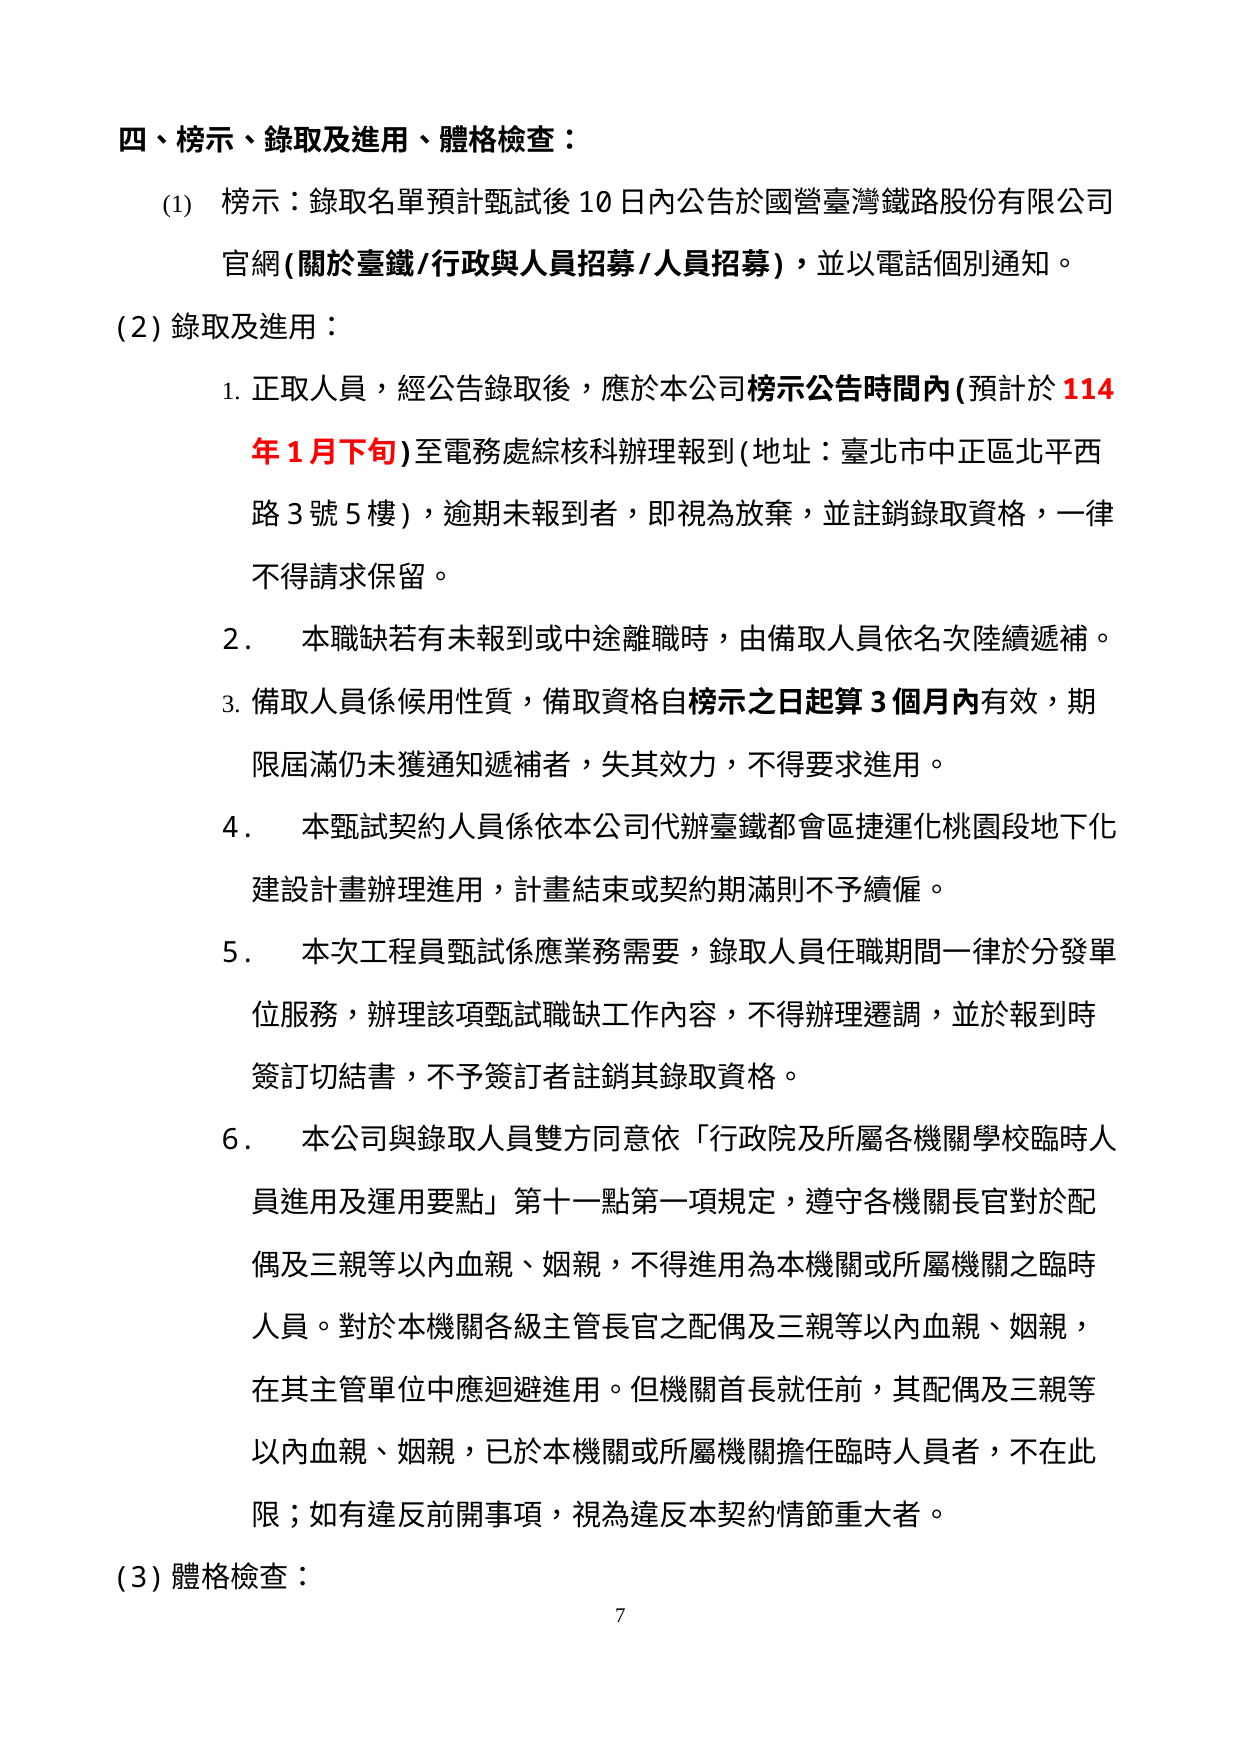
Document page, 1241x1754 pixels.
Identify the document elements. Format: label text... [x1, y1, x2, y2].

list 本甄試契約人員係依本公司代辦臺鐵都會區捷運化桃園段地下化建設計畫辦理進用，計畫結束或契約期滿則不予續僱。 [221, 783, 1122, 908]
text 四、榜示、錄取及進用、體格檢查： [118, 96, 1122, 158]
list 備取人員係候用性質，備取資格自榜示之日起算3個月內有效，期限屆滿仍未獲通知遞補者，失其效力，不得要求進用。 [222, 658, 1122, 783]
list 正取人員，經公告錄取後，應於本公司榜示公告時間內(預計於114年1月下旬)至電務處綜核科辦理報到(地址：臺北市中正區北平西路3號5樓)，逾期未報到者，即視為放棄，並註銷錄取資格，一律不得請求保留。 [222, 346, 1122, 596]
list 體格檢查： [112, 1533, 1122, 1596]
list 本次工程員甄試係應業務需要，錄取人員任職期間一律於分發單位服務，辦理該項甄試職缺工作內容，不得辦理遷調，並於報到時簽訂切結書，不予簽訂者註銷其錄取資格。 [221, 908, 1122, 1096]
list 榜示：錄取名單預計甄試後10日內公告於國營臺灣鐵路股份有限公司官網(關於臺鐵/行政與人員招募/人員招募)，並以電話個別通知。 [162, 158, 1122, 283]
list 本公司與錄取人員雙方同意依「行政院及所屬各機關學校臨時人員進用及運用要點」第十一點第一項規定，遵守各機關長官對於配偶及三親等以內血親、姻親，不得進用為本機關或所屬機關之臨時人員。對於本機關各級主管長官之配偶及三親等以內血親、姻親，在其主管單位中應迴避進用。但機關首長就任前，其配偶及三親等以內血親、姻親，已於本機關或所屬機關擔任臨時人員者，不在此限；如有違反前開事項，視為違反本契約情節重大者。 [221, 1096, 1122, 1533]
list 錄取及進用： [112, 283, 1122, 346]
list 本職缺若有未報到或中途離職時，由備取人員依名次陸續遞補。 [222, 596, 1122, 658]
